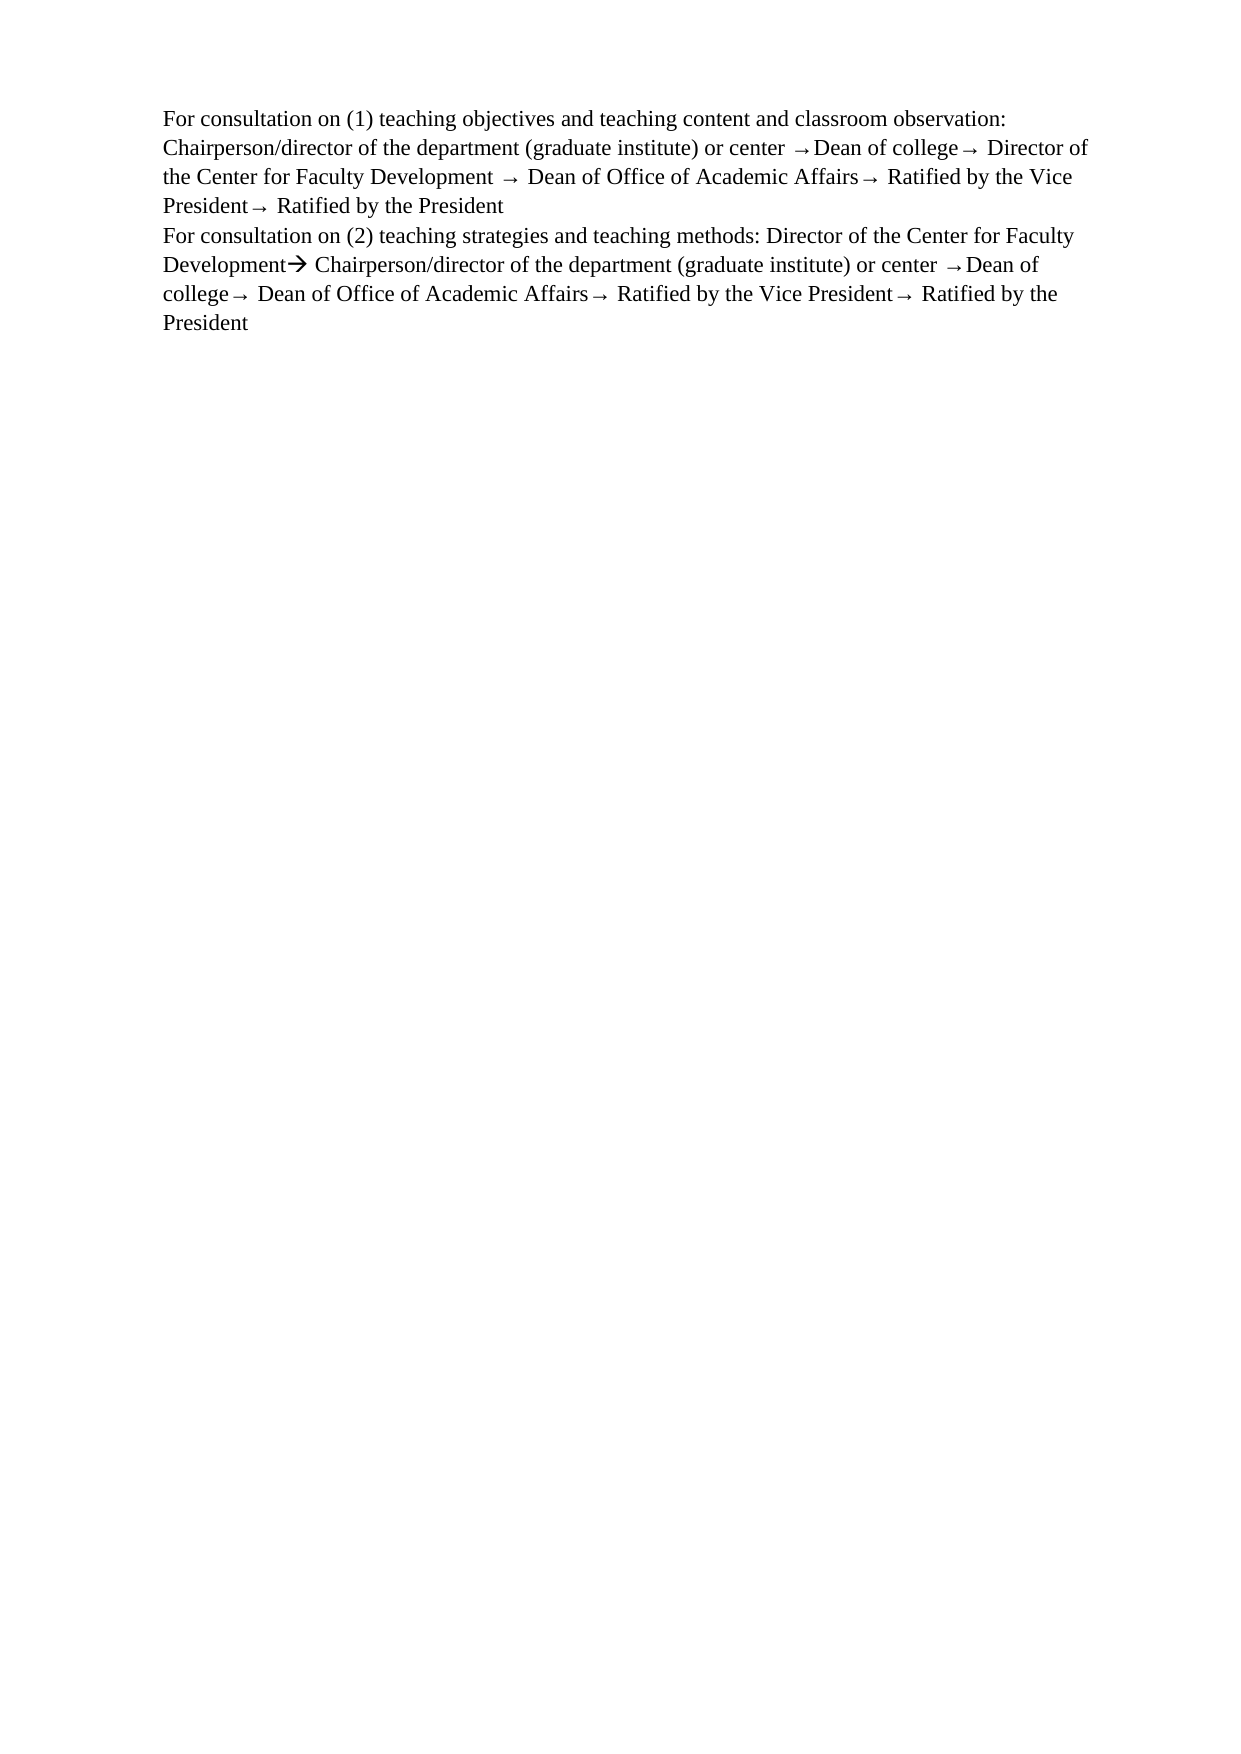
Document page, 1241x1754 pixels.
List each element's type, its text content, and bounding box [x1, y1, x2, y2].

text For consultation on (1) teaching objectives and teaching content and classroom observation: Chairperson/director of the department (graduate institute) or center →Dean of college→ Director of the Center for Faculty Development → Dean of Office of Academic Affairs→ Ratified by the Vice President→ Ratified by the President [105, 103, 1122, 220]
text For consultation on (2) teaching strategies and teaching methods: Director of the Center for Faculty Development Chairperson/director of the department (graduate institute) or center →Dean of college→ Dean of Office of Academic Affairs→ Ratified by the Vice President→ Ratified by the President [105, 220, 1122, 336]
